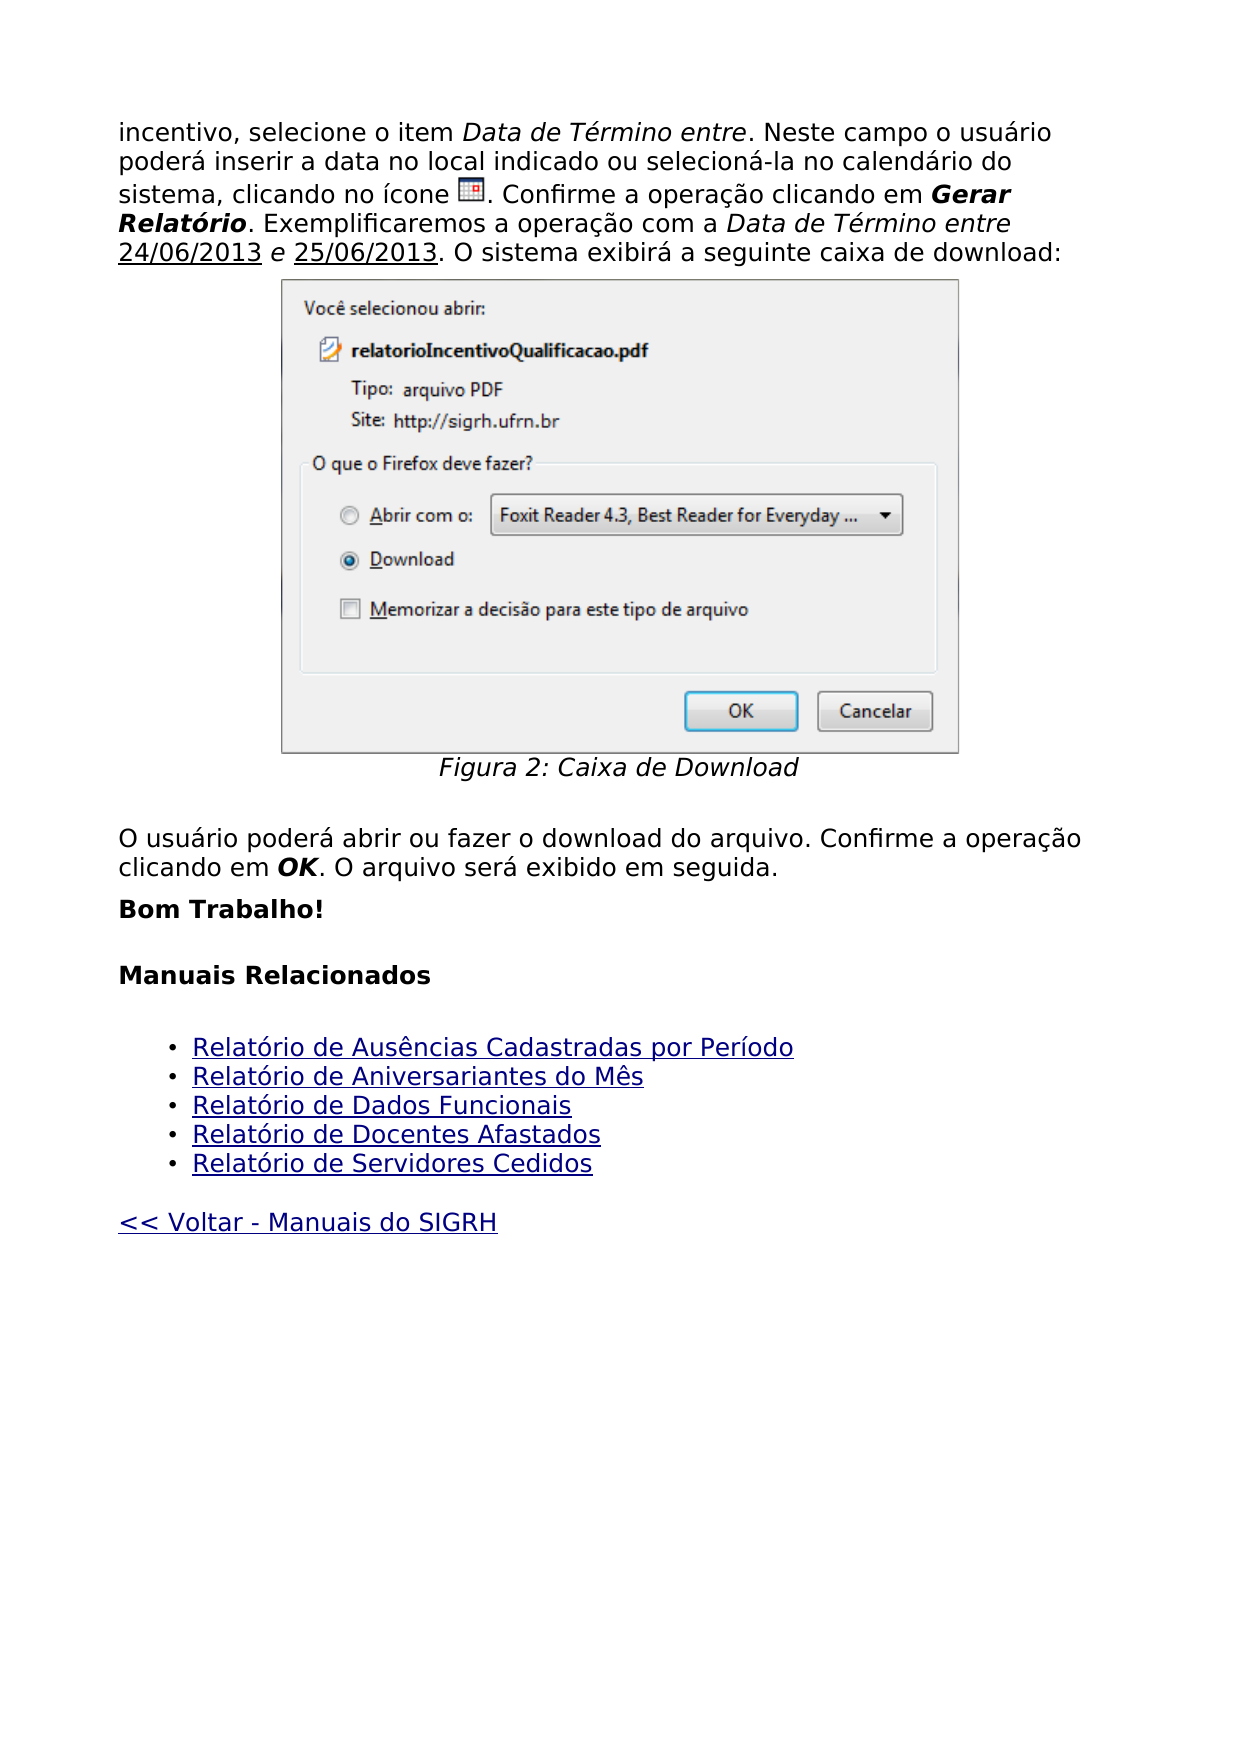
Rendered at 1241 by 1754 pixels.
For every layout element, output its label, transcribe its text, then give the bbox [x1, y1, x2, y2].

list Relatório de Servidores Cedidos [177, 1149, 1122, 1178]
picture [281, 279, 960, 754]
list Relatório de Docentes Afastados [177, 1120, 1122, 1149]
list Relatório de Aniversariantes do Mês [177, 1062, 1122, 1091]
picture [457, 176, 486, 203]
list Relatório de Dados Funcionais [177, 1091, 1122, 1120]
subtitle Manuais Relacionados [118, 962, 1122, 991]
text O usuário poderá abrir ou fazer o download do arquivo. Confirme a operação clicando em OK. O arquivo será exibido em seguida. [118, 824, 1122, 882]
text << Voltar - Manuais do SIGRH [118, 1208, 1122, 1237]
list Relatório de Ausências Cadastradas por Período [177, 1033, 1122, 1062]
text incentivo, selecione o item Data de Término entre. Neste campo o usuário poderá inserir a data no local indicado ou selecioná-la no calendário do sistema, clicando no ícone . Confirme a operação clicando em Gerar Relatório. Exemplificaremos a operação com a Data de Término entre 24/06/2013 e 25/06/2013. O sistema exibirá a seguinte caixa de download: [118, 118, 1122, 267]
text Figura 2: Caixa de Download [281, 754, 959, 782]
text Bom Trabalho! [118, 895, 1122, 924]
